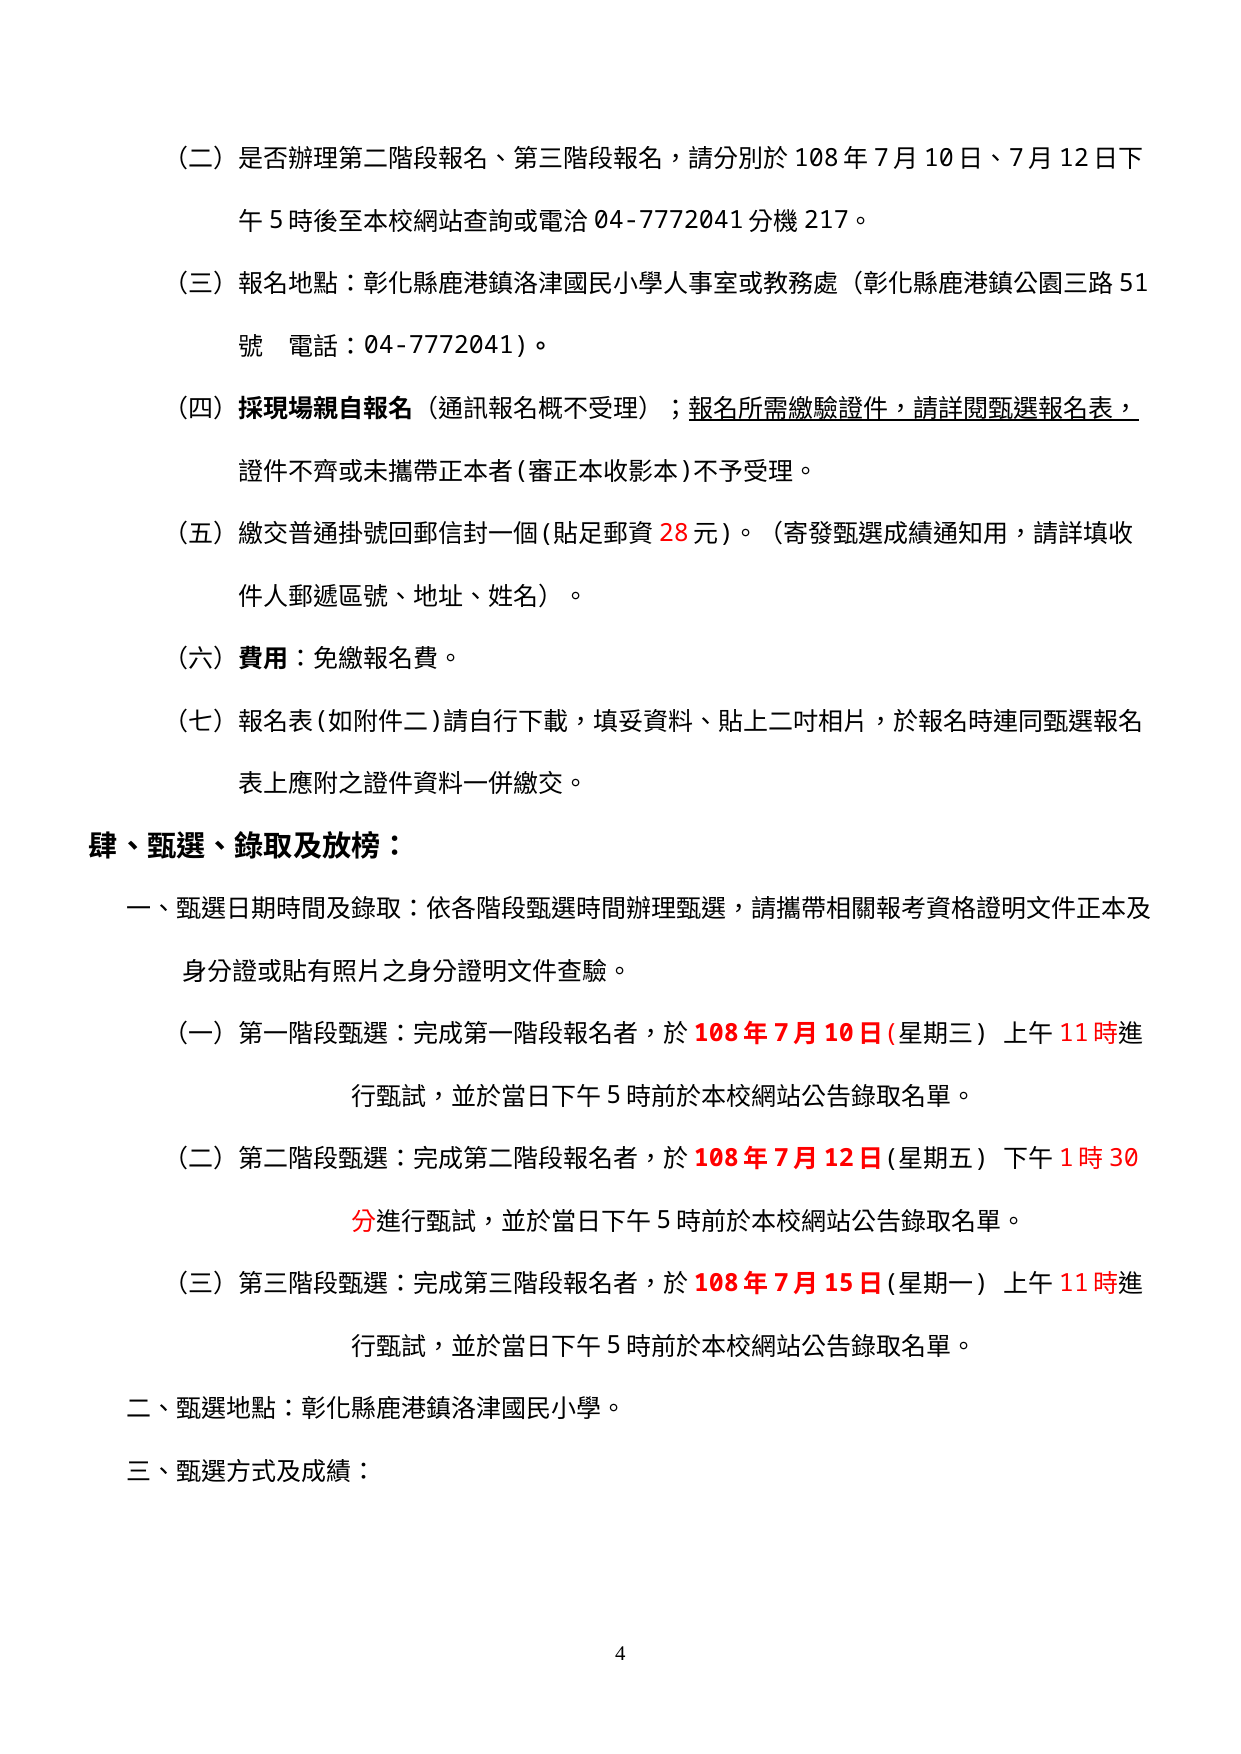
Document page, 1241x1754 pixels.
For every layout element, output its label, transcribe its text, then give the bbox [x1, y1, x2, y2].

text 一、甄選日期時間及錄取：依各階段甄選時間辦理甄選，請攜帶相關報考資格證明文件正本及身分證或貼有照片之身分證明文件查驗。 [126, 865, 1152, 990]
text （三）第三階段甄選：完成第三階段報名者，於108年7月15日(星期一) 上午11時進行甄試，並於當日下午5時前於本校網站公告錄取名單。 [164, 1240, 1152, 1365]
text （四）採現場親自報名（通訊報名概不受理）；報名所需繳驗證件，請詳閱甄選報名表，證件不齊或未攜帶正本者(審正本收影本)不予受理。 [164, 365, 1152, 490]
text （二）第二階段甄選：完成第二階段報名者，於108年7月12日(星期五) 下午1時30分進行甄試，並於當日下午5時前於本校網站公告錄取名單。 [164, 1115, 1152, 1240]
text （七）報名表(如附件二)請自行下載，填妥資料、貼上二吋相片，於報名時連同甄選報名表上應附之證件資料一併繳交。 [164, 677, 1152, 802]
text （三）報名地點：彰化縣鹿港鎮洛津國民小學人事室或教務處（彰化縣鹿港鎮公園三路51號 電話：04-7772041)。 [164, 240, 1152, 365]
text （二）是否辦理第二階段報名、第三階段報名，請分別於108年7月10日、7月12日下午5時後至本校網站查詢或電洽04-7772041分機217。 [164, 115, 1152, 240]
text （一）第一階段甄選：完成第一階段報名者，於108年7月10日(星期三) 上午11時進行甄試，並於當日下午5時前於本校網站公告錄取名單。 [164, 990, 1152, 1115]
text 三、甄選方式及成績： [126, 1427, 1152, 1490]
text （五）繳交普通掛號回郵信封一個(貼足郵資28元)。（寄發甄選成績通知用，請詳填收件人郵遞區號、地址、姓名）。 [164, 490, 1152, 615]
text 二、甄選地點：彰化縣鹿港鎮洛津國民小學。 [126, 1365, 1152, 1427]
text 肆、甄選、錄取及放榜： [89, 802, 1152, 865]
text （六）費用：免繳報名費。 [164, 615, 1152, 677]
